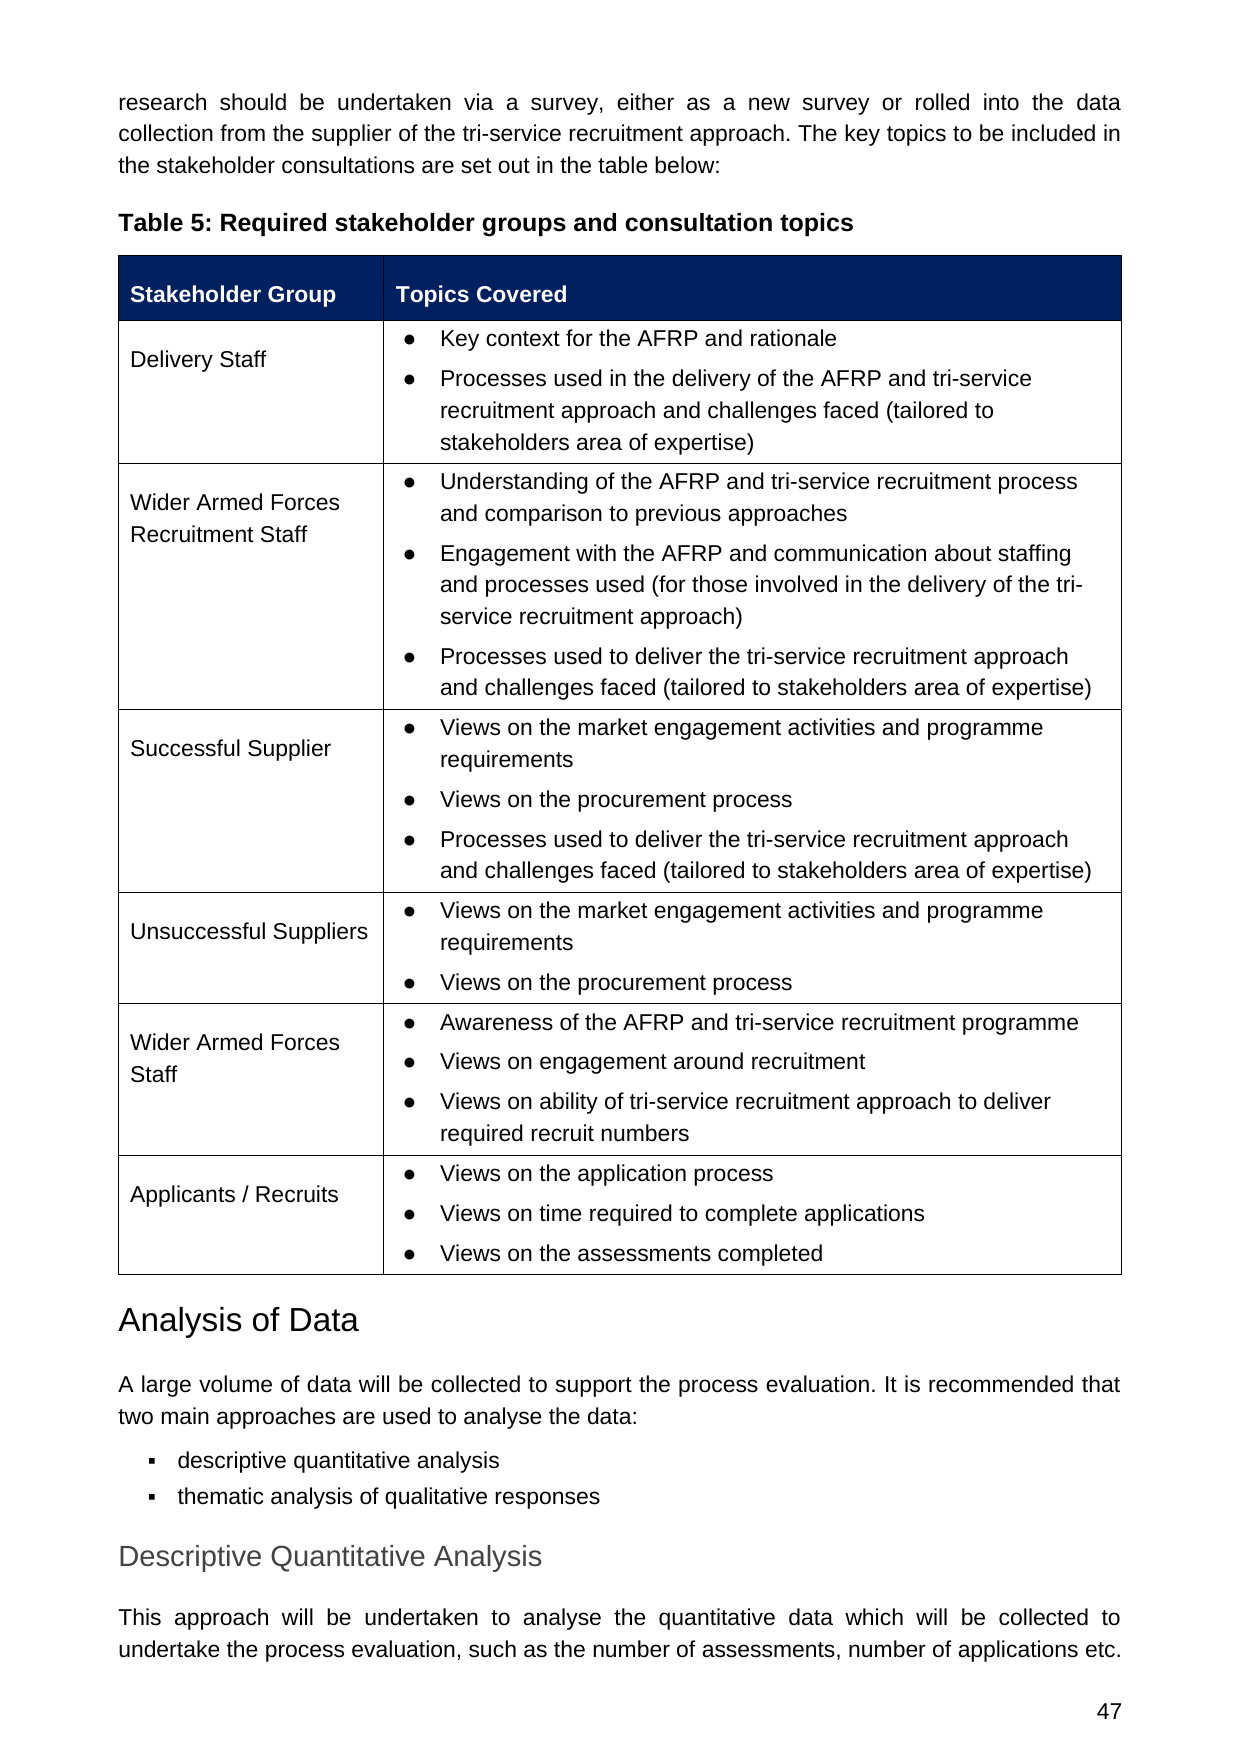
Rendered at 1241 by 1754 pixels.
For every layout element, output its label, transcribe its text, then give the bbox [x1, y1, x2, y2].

table_header Stakeholder Group [119, 256, 383, 320]
subtitle Descriptive Quantitative Analysis [118, 1539, 1122, 1573]
list descriptive quantitative analysis [148, 1447, 1122, 1473]
table_cell Awareness of the AFRP and tri-service recruitment programme Views on engagement around recruitment Views on ability of tri-service recruitment approach to deliver required recruit numbers [384, 1004, 1121, 1154]
table_cell Views on the market engagement activities and programme requirements Views on the procurement process [384, 893, 1121, 1003]
table_cell Successful Supplier [119, 710, 383, 892]
text This approach will be undertaken to analyse the quantitative data which will be collected to undertake the process evaluation, such as the number of assessments, number of applications etc. [118, 1604, 1122, 1662]
table_cell Views on the application process Views on time required to complete applications Views on the assessments completed [384, 1156, 1121, 1274]
subtitle Analysis of Data [118, 1300, 1122, 1339]
table_cell Key context for the AFRP and rationale Processes used in the delivery of the AFRP and tri-service recruitment approach and challenges faced (tailored to stakeholders area of expertise) [384, 321, 1121, 463]
table_header Topics Covered [384, 256, 1121, 320]
table_cell Applicants / Recruits [119, 1156, 383, 1274]
text Table 5: Required stakeholder groups and consultation topics [118, 208, 1122, 237]
table_cell Unsuccessful Suppliers [119, 893, 383, 1003]
table_cell Wider Armed Forces Staff [119, 1004, 383, 1154]
table_cell Delivery Staff [119, 321, 383, 463]
text research should be undertaken via a survey, either as a new survey or rolled into the data collection from the supplier of the tri-service recruitment approach. The key topics to be included in the stakeholder consultations are set out in the table below: [118, 89, 1122, 178]
table_cell Wider Armed Forces Recruitment Staff [119, 464, 383, 709]
table_cell Understanding of the AFRP and tri-service recruitment process and comparison to previous approaches Engagement with the AFRP and communication about staffing and processes used (for those involved in the delivery of the tri-service recruitment approach) Processes used to deliver the tri-service recruitment approach and challenges faced (tailored to stakeholders area of expertise) [384, 464, 1121, 709]
text A large volume of data will be collected to support the process evaluation. It is recommended that two main approaches are used to analyse the data: [118, 1371, 1122, 1429]
list thematic analysis of qualitative responses [148, 1483, 1122, 1509]
table_cell Views on the market engagement activities and programme requirements Views on the procurement process Processes used to deliver the tri-service recruitment approach and challenges faced (tailored to stakeholders area of expertise) [384, 710, 1121, 892]
